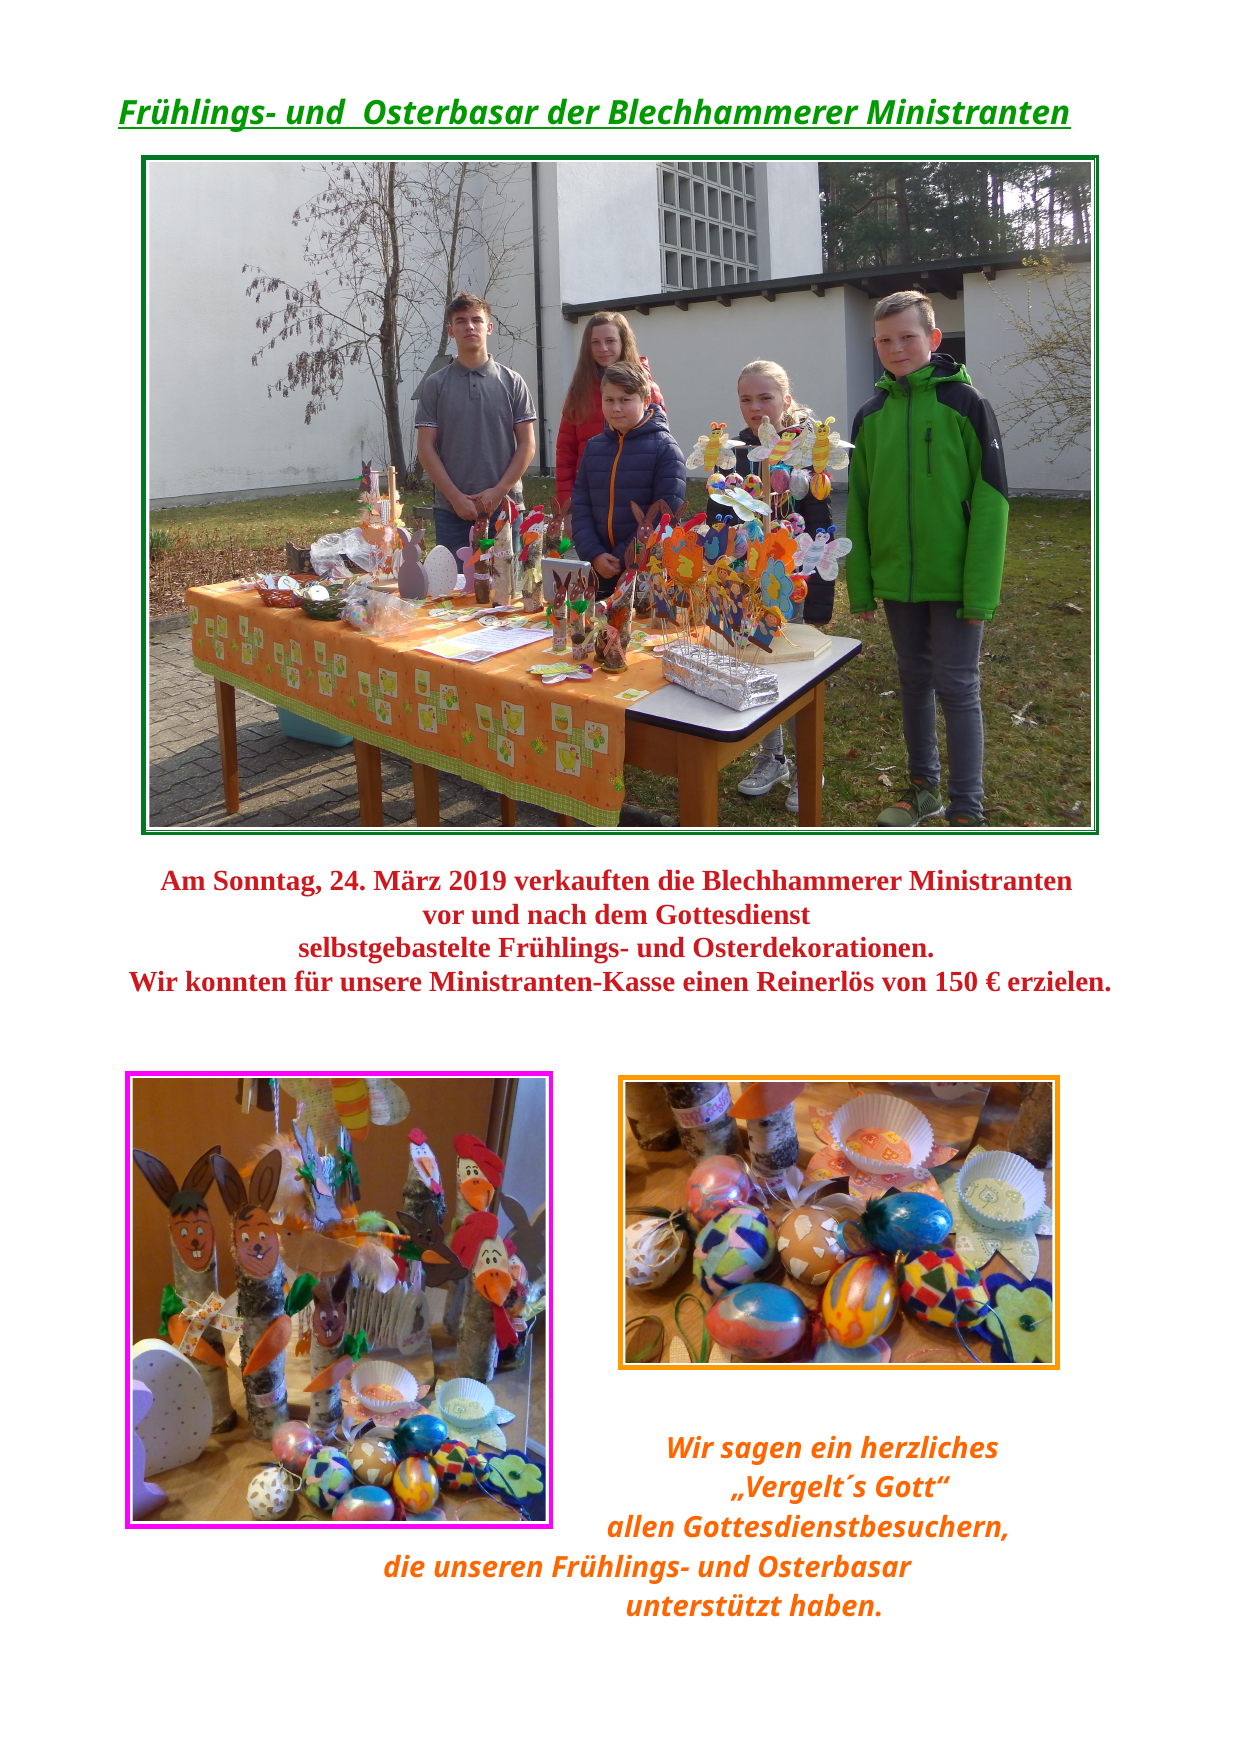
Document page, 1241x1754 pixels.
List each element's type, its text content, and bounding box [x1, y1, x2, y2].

picture [326, 1078, 546, 1521]
text unterstützt haben. [118, 1586, 1122, 1625]
text [146, 160, 1094, 830]
picture [149, 162, 1091, 827]
picture [625, 1082, 1053, 1363]
text die unseren Frühlings- und Osterbasar [118, 1546, 1122, 1586]
text „Vergelt´s Gott“ [553, 1467, 1122, 1506]
text Am Sonntag, 24. März 2019 verkauften die Blechhammerer Ministranten [118, 863, 1122, 897]
text Wir konnten für unsere Ministranten-Kasse einen Reinerlös von 150 € erzielen. [118, 964, 1122, 998]
text Wir sagen ein herzliches [553, 1427, 1122, 1467]
text [133, 1467, 326, 1506]
text allen Gottesdienstbesuchern, [118, 1506, 1122, 1546]
text Frühlings- und Osterbasar der Blechhammerer Ministranten [118, 88, 1122, 134]
text [133, 1427, 326, 1467]
text selbstgebastelte Frühlings- und Osterdekorationen. [118, 931, 1122, 964]
text vor und nach dem Gottesdienst [118, 897, 1122, 931]
